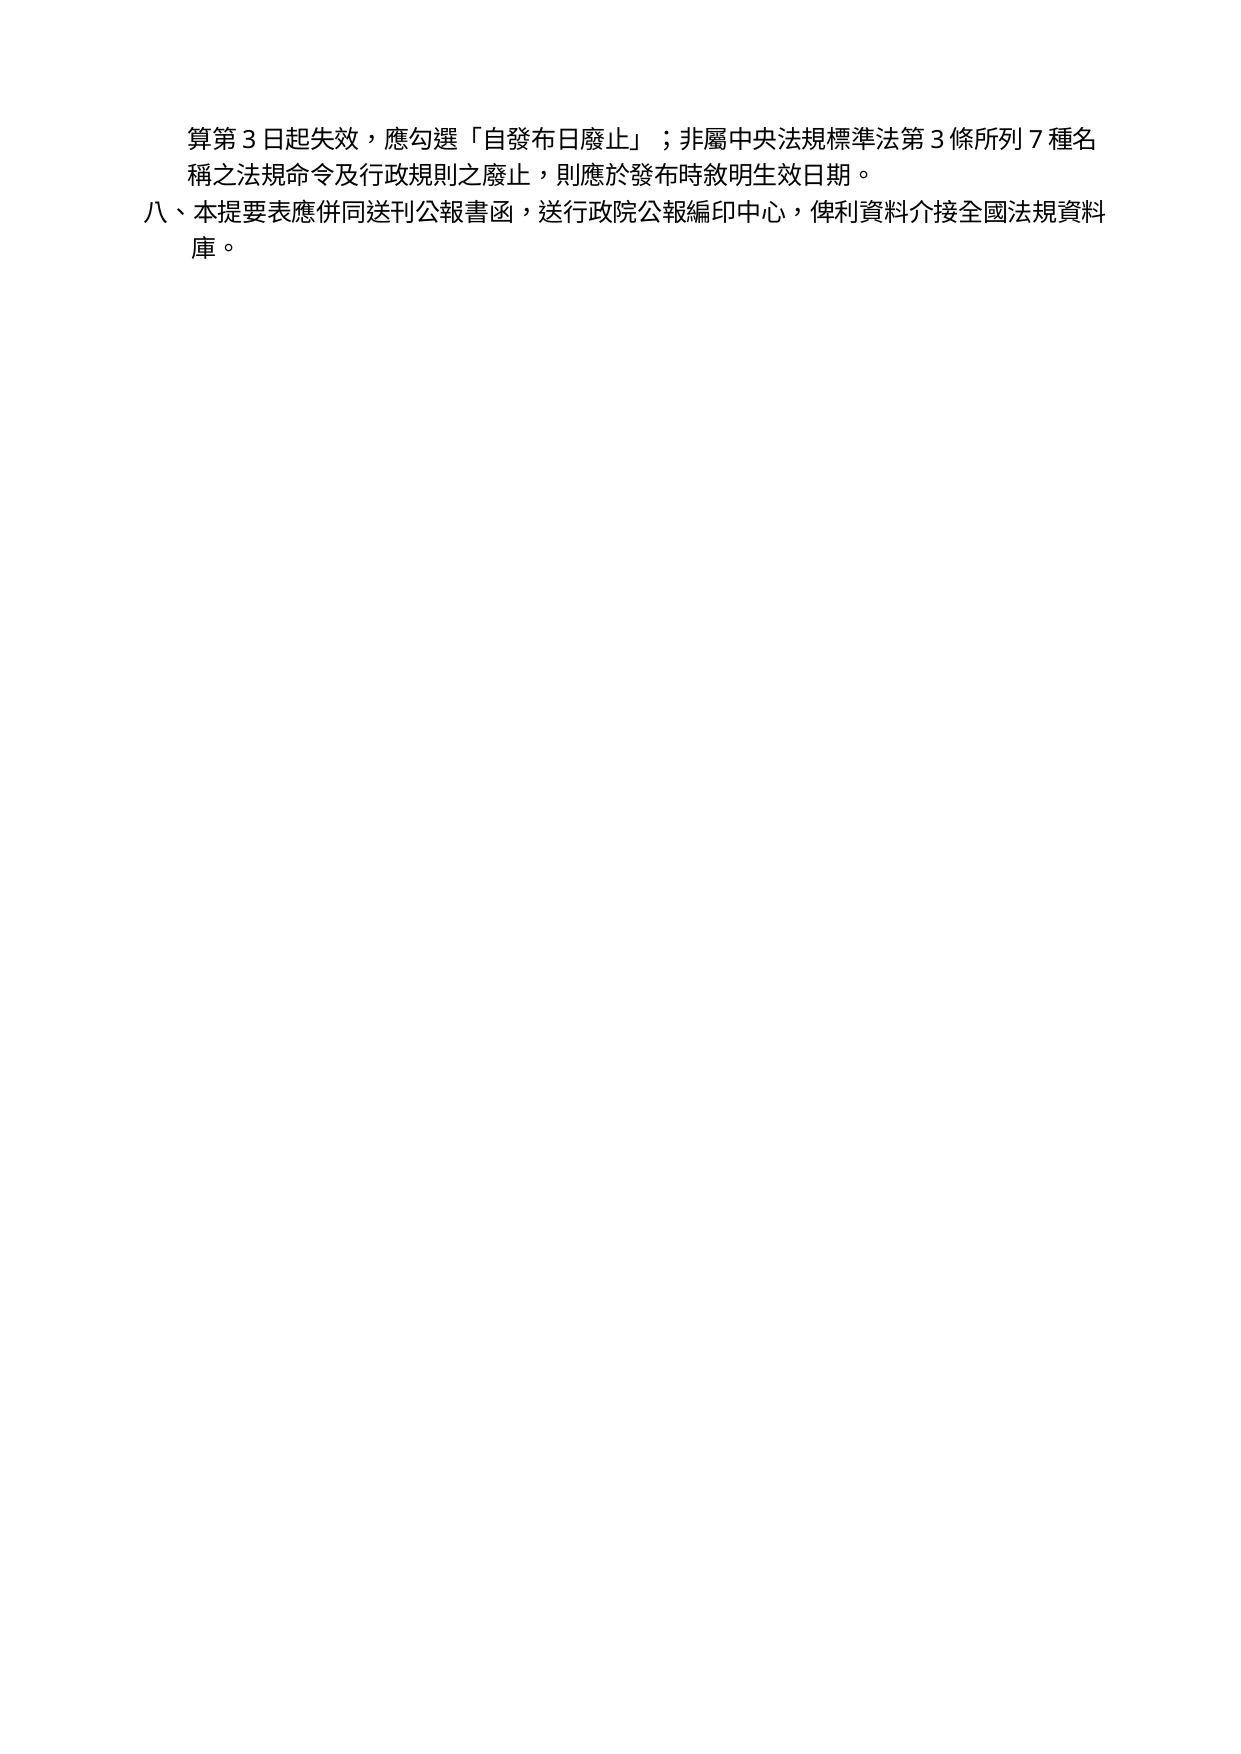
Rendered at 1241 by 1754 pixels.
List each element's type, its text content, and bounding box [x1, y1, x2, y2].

text 算第3日起失效，應勾選「自發布日廢止」；非屬中央法規標準法第3條所列7種名稱之法規命令及行政規則之廢止，則應於發布時敘明生效日期。 [143, 119, 1107, 192]
text 八、本提要表應併同送刊公報書函，送行政院公報編印中心，俾利資料介接全國法規資料庫。 [143, 192, 1107, 264]
